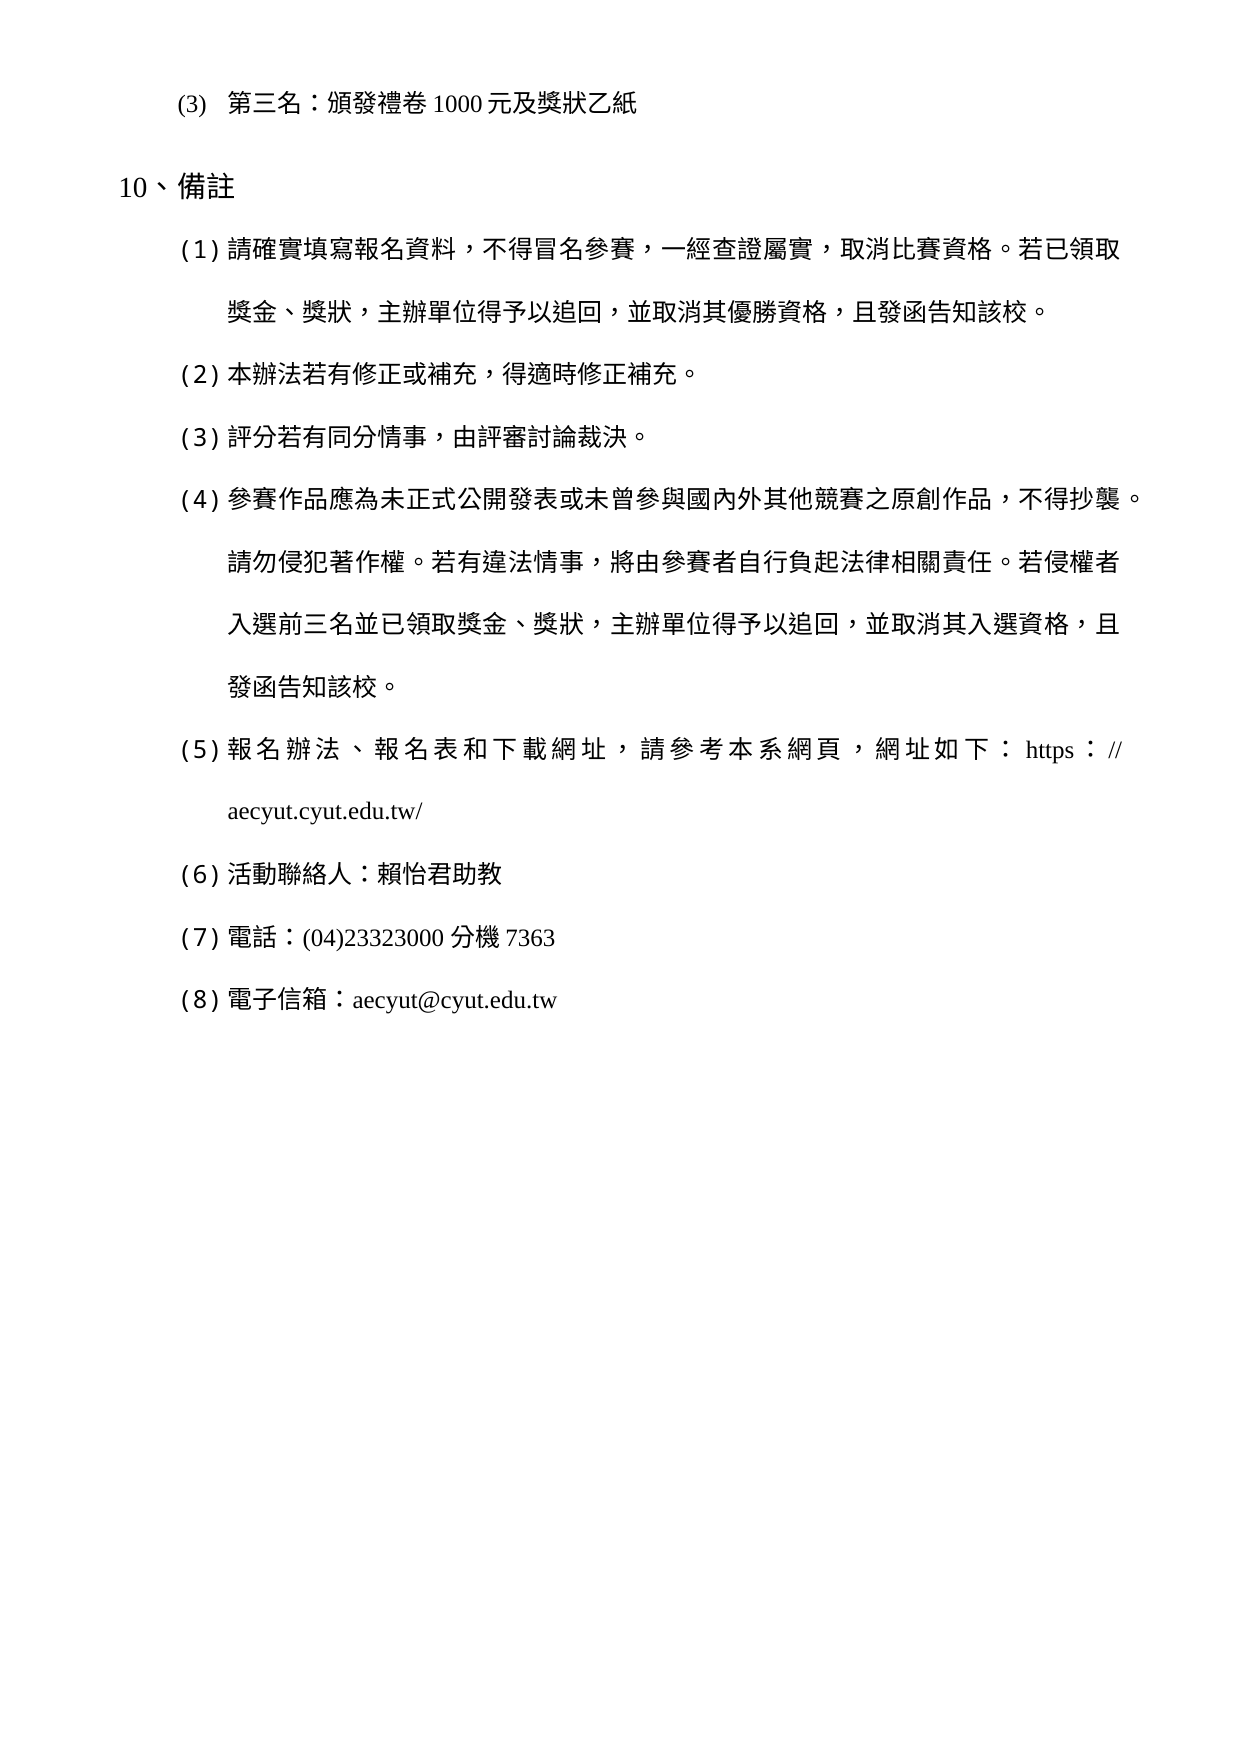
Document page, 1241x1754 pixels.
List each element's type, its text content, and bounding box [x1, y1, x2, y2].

list 電子信箱：aecyut@cyut.edu.tw [177, 956, 1122, 1018]
list 活動聯絡人：賴怡君助教 [177, 831, 1122, 893]
list 參賽作品應為未正式公開發表或未曾參與國內外其他競賽之原創作品，不得抄襲。請勿侵犯著作權。若有違法情事，將由參賽者自行負起法律相關責任。若侵權者入選前三名並已領取獎金、獎狀，主辦單位得予以追回，並取消其入選資格，且發函告知該校。 [177, 456, 1122, 706]
list 評分若有同分情事，由評審討論裁決。 [177, 393, 1122, 456]
list 報名辦法、報名表和下載網址，請參考本系網頁，網址如下：https：//aecyut.cyut.edu.tw/ [177, 706, 1122, 831]
list 電話：(04)23323000 分機7363 [177, 893, 1122, 956]
list 備註 [118, 143, 1122, 206]
list 本辦法若有修正或補充，得適時修正補充。 [177, 331, 1122, 393]
list 第三名：頒發禮卷1000元及獎狀乙紙 [177, 60, 1122, 123]
list 請確實填寫報名資料，不得冒名參賽，一經查證屬實，取消比賽資格。若已領取獎金、獎狀，主辦單位得予以追回，並取消其優勝資格，且發函告知該校。 [177, 206, 1122, 331]
